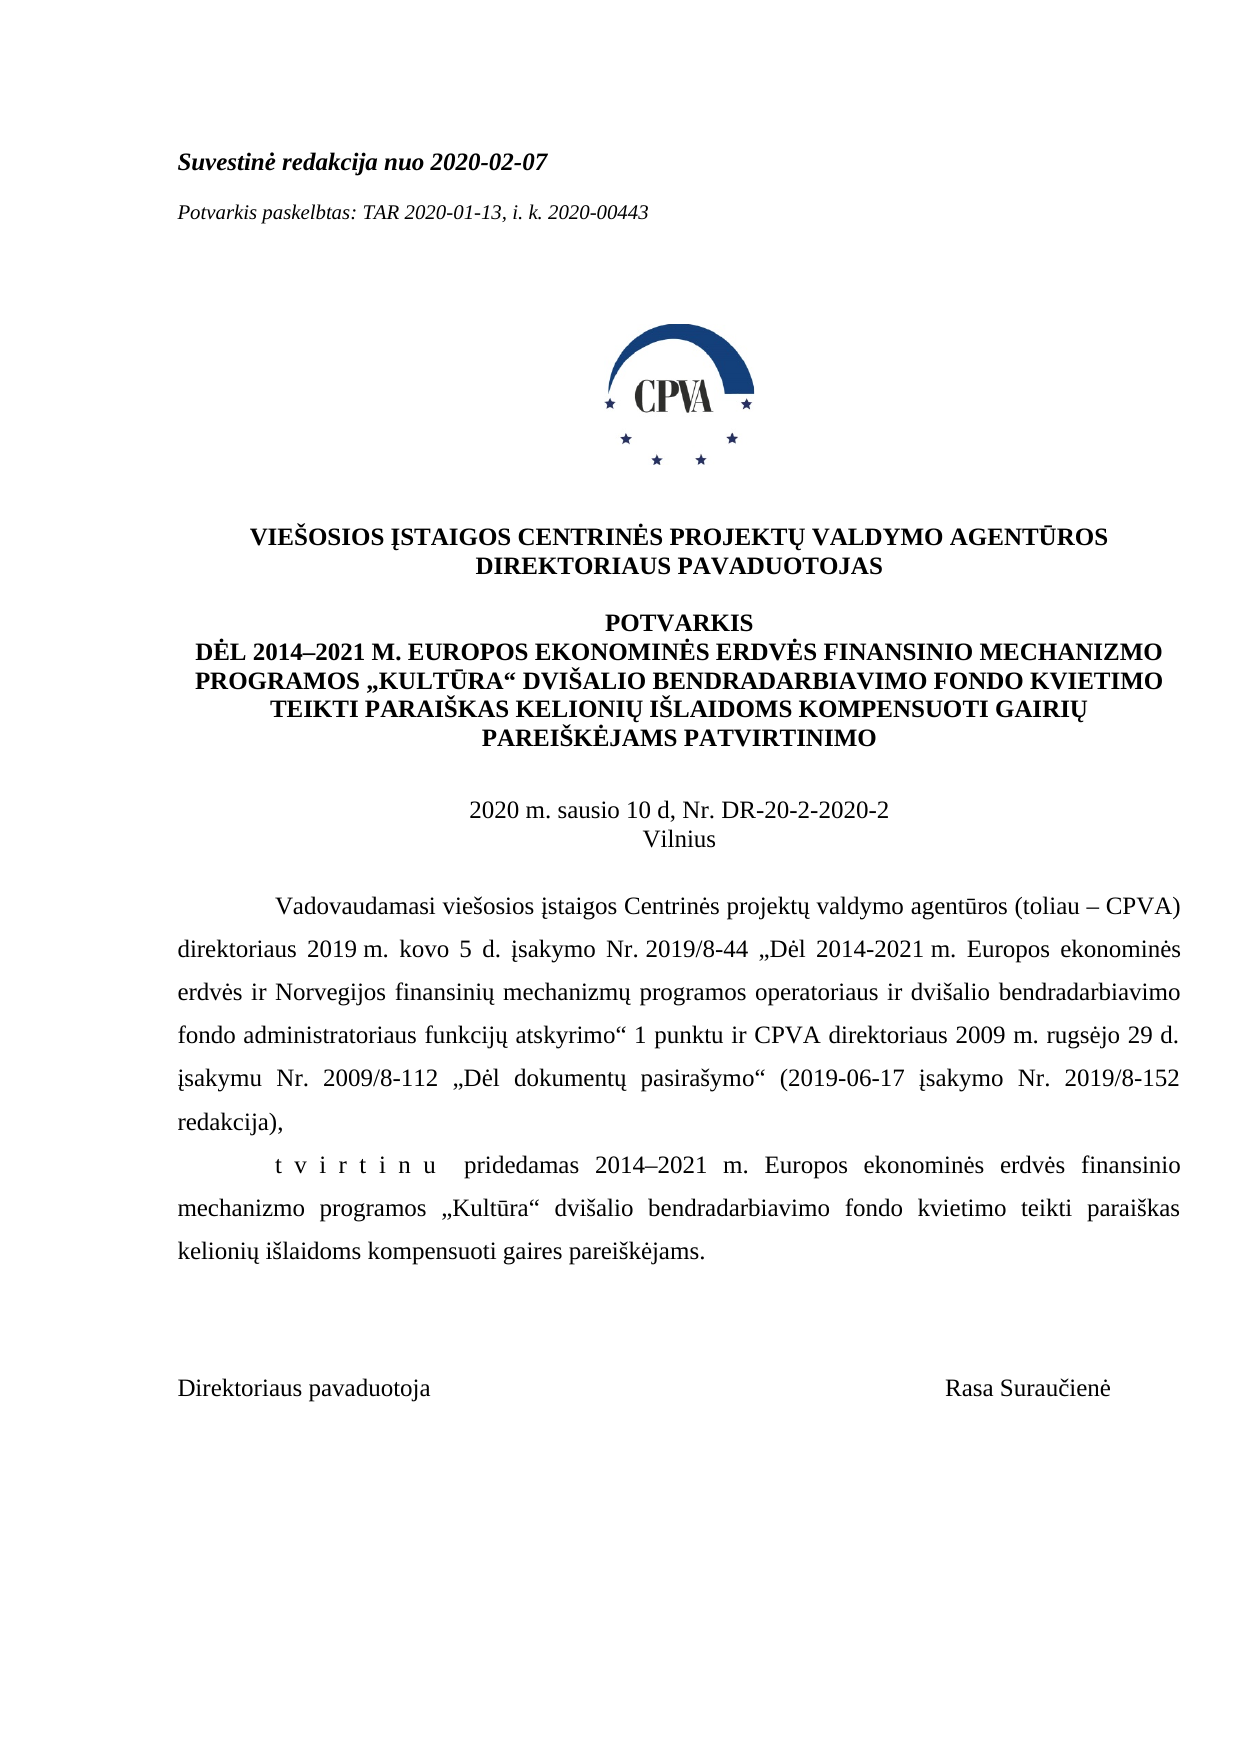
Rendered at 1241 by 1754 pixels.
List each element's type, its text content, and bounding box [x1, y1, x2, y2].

text Suvestinė redakcija nuo 2020-02-07 [177, 147, 1181, 176]
text Vadovaudamasi viešosios įstaigos Centrinės projektų valdymo agentūros (toliau – CPVA) direktoriaus 2019 m. kovo 5 d. įsakymo Nr. 2019/8-44 „Dėl 2014-2021 m. Europos ekonominės erdvės ir Norvegijos finansinių mechanizmų programos operatoriaus ir dvišalio bendradarbiavimo fondo administratoriaus funkcijų atskyrimo“ 1 punktu ir CPVA direktoriaus 2009 m. rugsėjo 29 d. įsakymu Nr. 2009/8-112 „Dėl dokumentų pasirašymo“ (2019-06-17 įsakymo Nr. 2019/8-152 redakcija), [177, 891, 1181, 1135]
text tvirtinu pridedamas 2014–2021 m. Europos ekonominės erdvės finansinio mechanizmo programos „Kultūra“ dvišalio bendradarbiavimo fondo kvietimo teikti paraiškas kelionių išlaidoms kompensuoti gaires pareiškėjams. [177, 1150, 1181, 1265]
text DĖL 2014–2021 M. EUROPOS EKONOMINĖS ERDVĖS FINANSINIO MECHANIZMO [177, 637, 1181, 666]
text PROGRAMOS „KULTŪRA“ DVIŠALIO BENDRADARBIAVIMO FONDO KVIETIMO TEIKTI PARAIŠKAS KELIONIŲ IŠLAIDOMS KOMPENSUOTI GAIRIŲ PAREIŠKĖJAMS PATVIRTINIMO [177, 666, 1181, 752]
text Direktoriaus pavaduotoja Rasa Suraučienė [177, 1373, 1181, 1401]
text 2020 m. sausio 10 d, Nr. DR-20-2-2020-2 [177, 795, 1181, 824]
text DIREKTORIAUS PAVADUOTOJAS [177, 551, 1181, 579]
text Vilnius [177, 824, 1181, 853]
text Potvarkis paskelbtas: TAR 2020-01-13, i. k. 2020-00443 [177, 200, 1181, 224]
text VIEŠOSIOS ĮSTAIGOS CENTRINĖS PROJEKTŲ VALDYMO AGENTŪROS [177, 522, 1181, 551]
text POTVARKIS [177, 608, 1181, 637]
